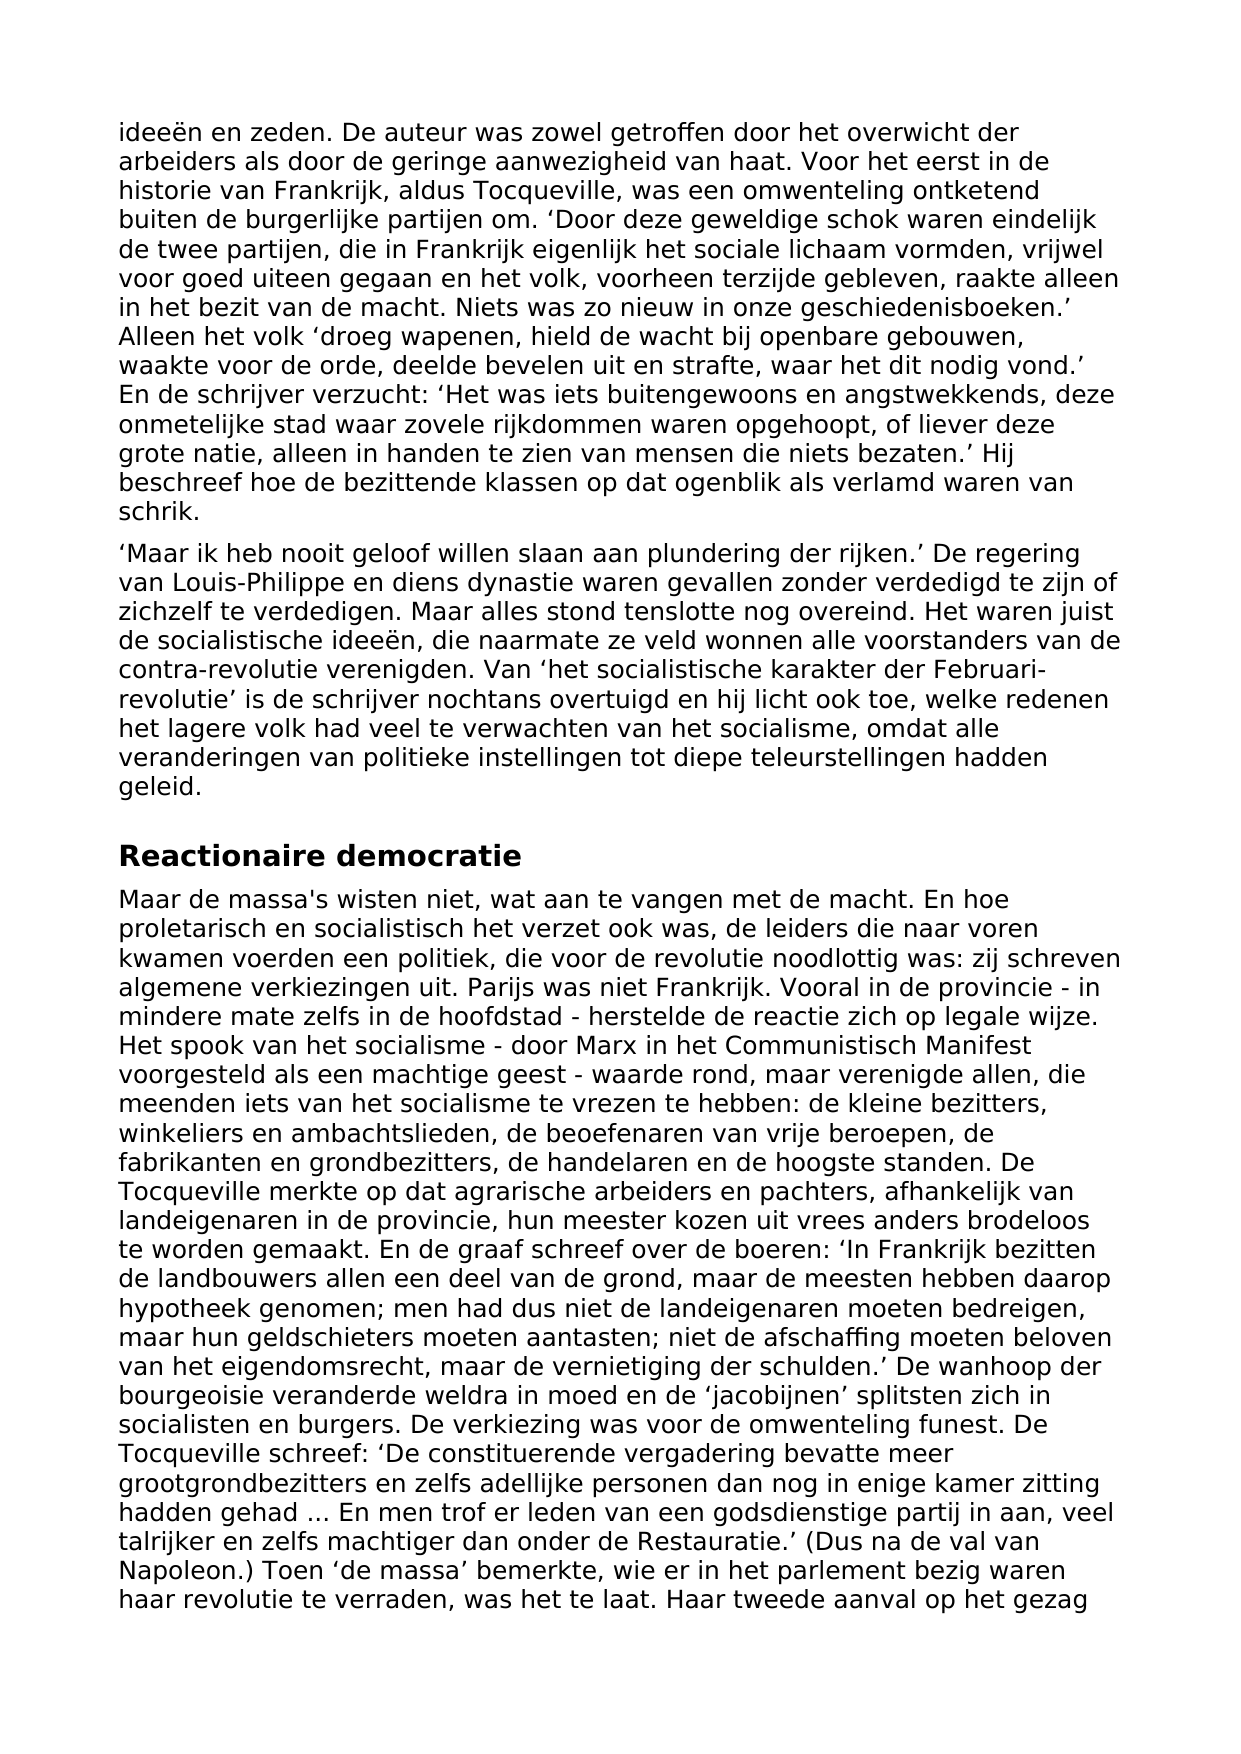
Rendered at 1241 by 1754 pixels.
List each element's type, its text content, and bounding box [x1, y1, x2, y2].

text Maar de massa's wisten niet, wat aan te vangen met de macht. En hoe proletarisch en socialistisch het verzet ook was, de leiders die naar voren kwamen voerden een politiek, die voor de revolutie noodlottig was: zij schreven algemene verkiezingen uit. Parijs was niet Frankrijk. Vooral in de provincie - in mindere mate zelfs in de hoofdstad - herstelde de reactie zich op legale wijze. Het spook van het socialisme - door Marx in het Communistisch Manifest voorgesteld als een machtige geest - waarde rond, maar verenigde allen, die meenden iets van het socialisme te vrezen te hebben: de kleine bezitters, winkeliers en ambachtslieden, de beoefenaren van vrije beroepen, de fabrikanten en grondbezitters, de handelaren en de hoogste standen. De Tocqueville merkte op dat agrarische arbeiders en pachters, afhankelijk van landeigenaren in de provincie, hun meester kozen uit vrees anders brodeloos te worden gemaakt. En de graaf schreef over de boeren: ‘In Frankrijk bezitten de landbouwers allen een deel van de grond, maar de meesten hebben daarop hypotheek genomen; men had dus niet de landeigenaren moeten bedreigen, maar hun geldschieters moeten aantasten; niet de afschaffing moeten beloven van het eigendomsrecht, maar de vernietiging der schulden.’ De wanhoop der bourgeoisie veranderde weldra in moed en de ‘jacobijnen’ splitsten zich in socialisten en burgers. De verkiezing was voor de omwenteling funest. De Tocqueville schreef: ‘De constituerende vergadering bevatte meer grootgrondbezitters en zelfs adellijke personen dan nog in enige kamer zitting hadden gehad ... En men trof er leden van een godsdienstige partij in aan, veel talrijker en zelfs machtiger dan onder de Restauratie.’ (Dus na de val van Napoleon.) Toen ‘de massa’ bemerkte, wie er in het parlement bezig waren haar revolutie te verraden, was het te laat. Haar tweede aanval op het gezag [118, 885, 1122, 1614]
text ‘Maar ik heb nooit geloof willen slaan aan plundering der rijken.’ De regering van Louis-Philippe en diens dynastie waren gevallen zonder verdedigd te zijn of zichzelf te verdedigen. Maar alles stond tenslotte nog overeind. Het waren juist de socialistische ideeën, die naarmate ze veld wonnen alle voorstanders van de contra-revolutie verenigden. Van ‘het socialistische karakter der Februari-revolutie’ is de schrijver nochtans overtuigd en hij licht ook toe, welke redenen het lagere volk had veel te verwachten van het socialisme, omdat alle veranderingen van politieke instellingen tot diepe teleurstellingen hadden geleid. [118, 539, 1122, 801]
text ideeën en zeden. De auteur was zowel getroffen door het overwicht der arbeiders als door de geringe aanwezigheid van haat. Voor het eerst in de historie van Frankrijk, aldus Tocqueville, was een omwenteling ontketend buiten de burgerlijke partijen om. ‘Door deze geweldige schok waren eindelijk de twee partijen, die in Frankrijk eigenlijk het sociale lichaam vormden, vrijwel voor goed uiteen gegaan en het volk, voorheen terzijde gebleven, raakte alleen in het bezit van de macht. Niets was zo nieuw in onze geschiedenisboeken.’ Alleen het volk ‘droeg wapenen, hield de wacht bij openbare gebouwen, waakte voor de orde, deelde bevelen uit en strafte, waar het dit nodig vond.’ En de schrijver verzucht: ‘Het was iets buitengewoons en angstwekkends, deze onmetelijke stad waar zovele rijkdommen waren opgehoopt, of liever deze grote natie, alleen in handen te zien van mensen die niets bezaten.’ Hij beschreef hoe de bezittende klassen op dat ogenblik als verlamd waren van schrik. [118, 118, 1122, 526]
subtitle Reactionaire democratie [118, 839, 1122, 873]
